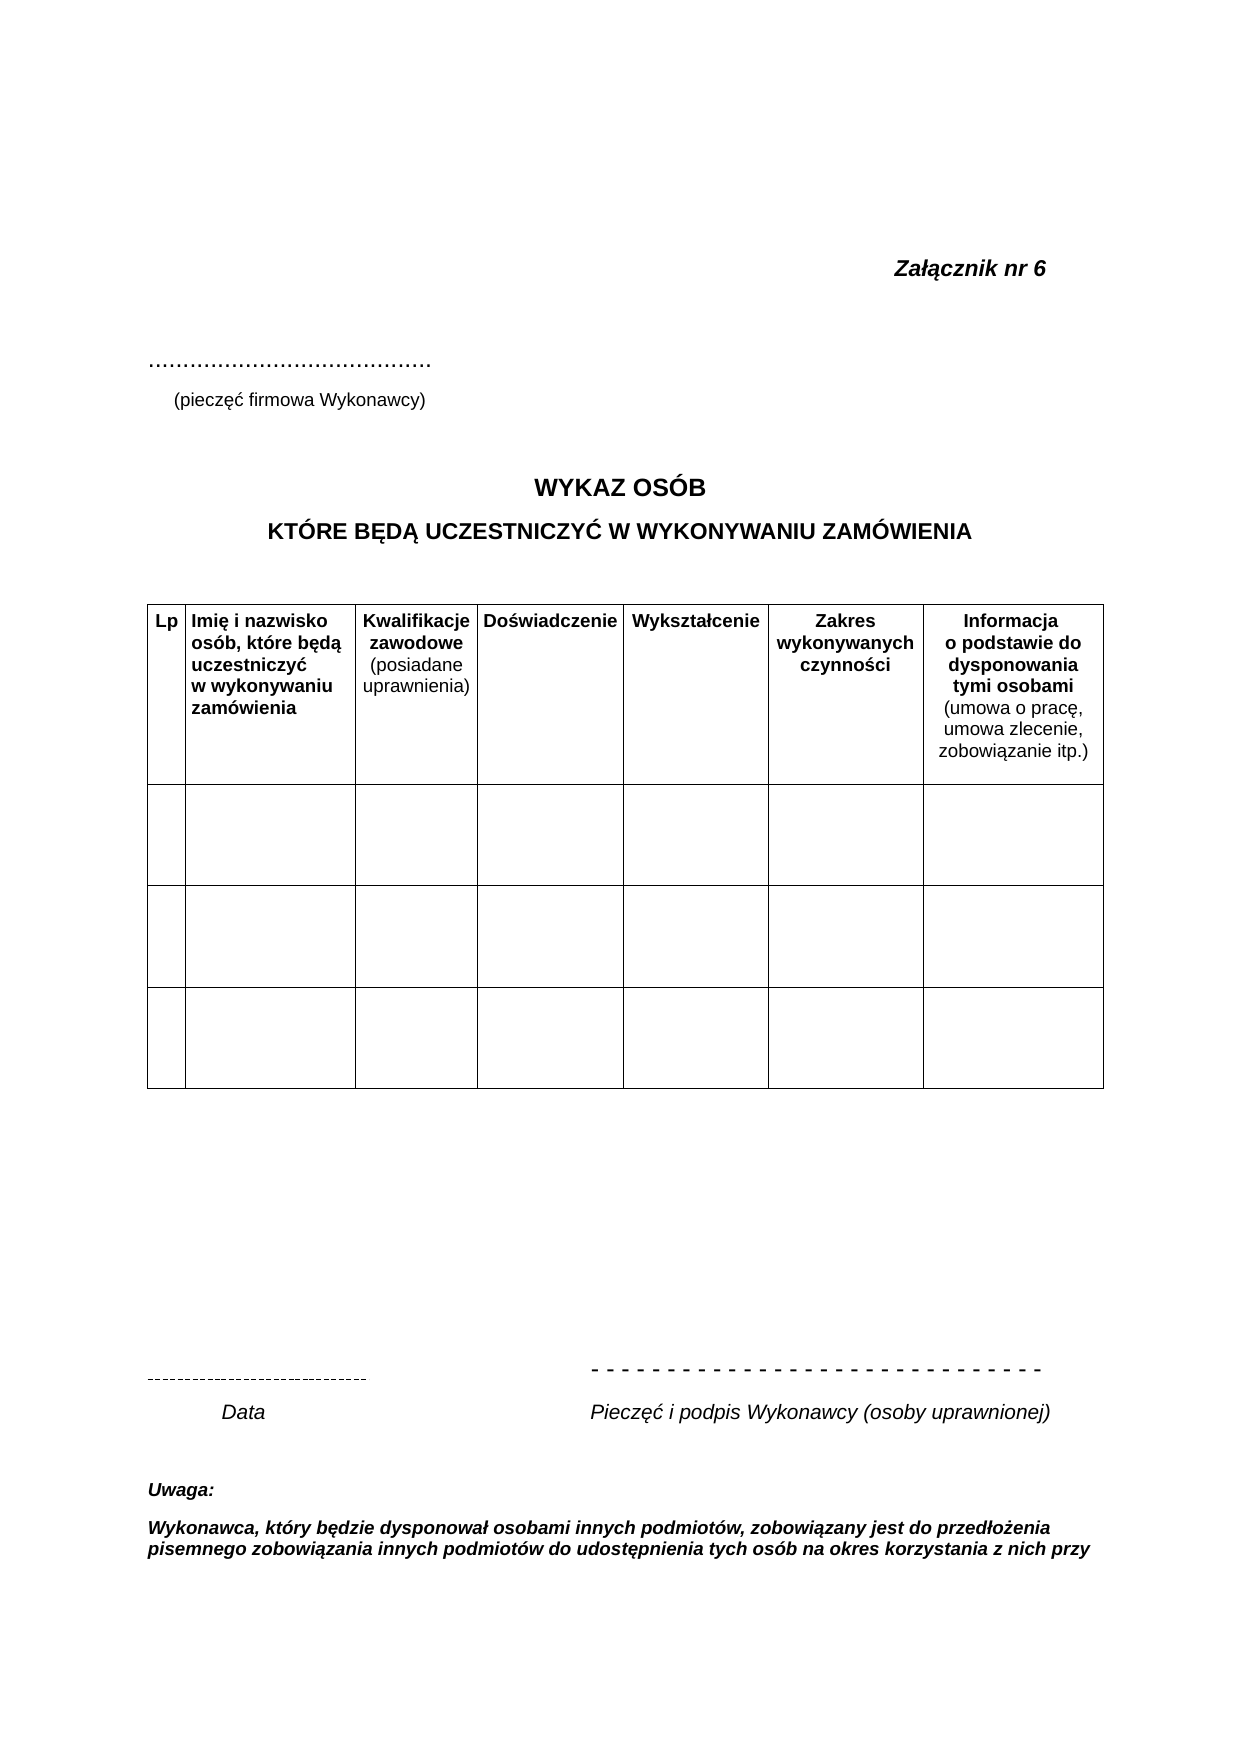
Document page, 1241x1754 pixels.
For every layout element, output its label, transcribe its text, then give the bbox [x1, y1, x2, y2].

table_cell [186, 785, 355, 885]
table_cell [924, 785, 1103, 885]
table_cell [924, 886, 1103, 986]
text KTÓRE BĘDĄ UCZESTNICZYĆ W WYKONYWANIU ZAMÓWIENIA [148, 518, 1093, 544]
text ......................................... [148, 343, 1093, 372]
table_cell [148, 886, 185, 986]
table_cell [478, 785, 623, 885]
text (pieczęć firmowa Wykonawcy) [148, 389, 1093, 411]
table_cell [356, 785, 477, 885]
table_header Doświadczenie [478, 605, 623, 784]
table_header Lp [148, 605, 185, 784]
text WYKAZ OSÓB [148, 473, 1093, 501]
table_cell [478, 886, 623, 986]
text Data Pieczęć i podpis Wykonawcy (osoby uprawnionej) [148, 1399, 1093, 1423]
table_cell [624, 785, 768, 885]
table_cell [624, 886, 768, 986]
table_cell [769, 886, 923, 986]
table_cell [148, 988, 185, 1088]
table_cell [924, 988, 1103, 1088]
table_header Imię i nazwisko osób, które będą uczestniczyć w wykonywaniu zamówienia [186, 605, 355, 784]
table_cell [624, 988, 768, 1088]
text Uwaga: [148, 1478, 1093, 1500]
text Wykonawca, który będzie dysponował osobami innych podmiotów, zobowiązany jest do przedłożenia pisemnego zobowiązania innych podmiotów do udostępnienia tych osób na okres korzystania z nich przy [148, 1517, 1093, 1560]
text - - - - - - - - - - - - - - - - - - - - - - - - - - - - - - [148, 1354, 1093, 1383]
table_cell [356, 988, 477, 1088]
text Załącznik nr 6 [811, 255, 1093, 281]
table_cell [148, 785, 185, 885]
table_header Kwalifikacje zawodowe (posiadane uprawnienia) [356, 605, 477, 784]
table_cell [356, 886, 477, 986]
table_cell [186, 988, 355, 1088]
table_cell [769, 785, 923, 885]
table_header Wykształcenie [624, 605, 768, 784]
table_cell [478, 988, 623, 1088]
table_cell [186, 886, 355, 986]
table_cell [769, 988, 923, 1088]
table_header Zakres wykonywanych czynności [769, 605, 923, 784]
table_header Informacja o podstawie do dysponowania tymi osobami (umowa o pracę, umowa zlecenie, zobowiązanie itp.) [924, 605, 1103, 784]
